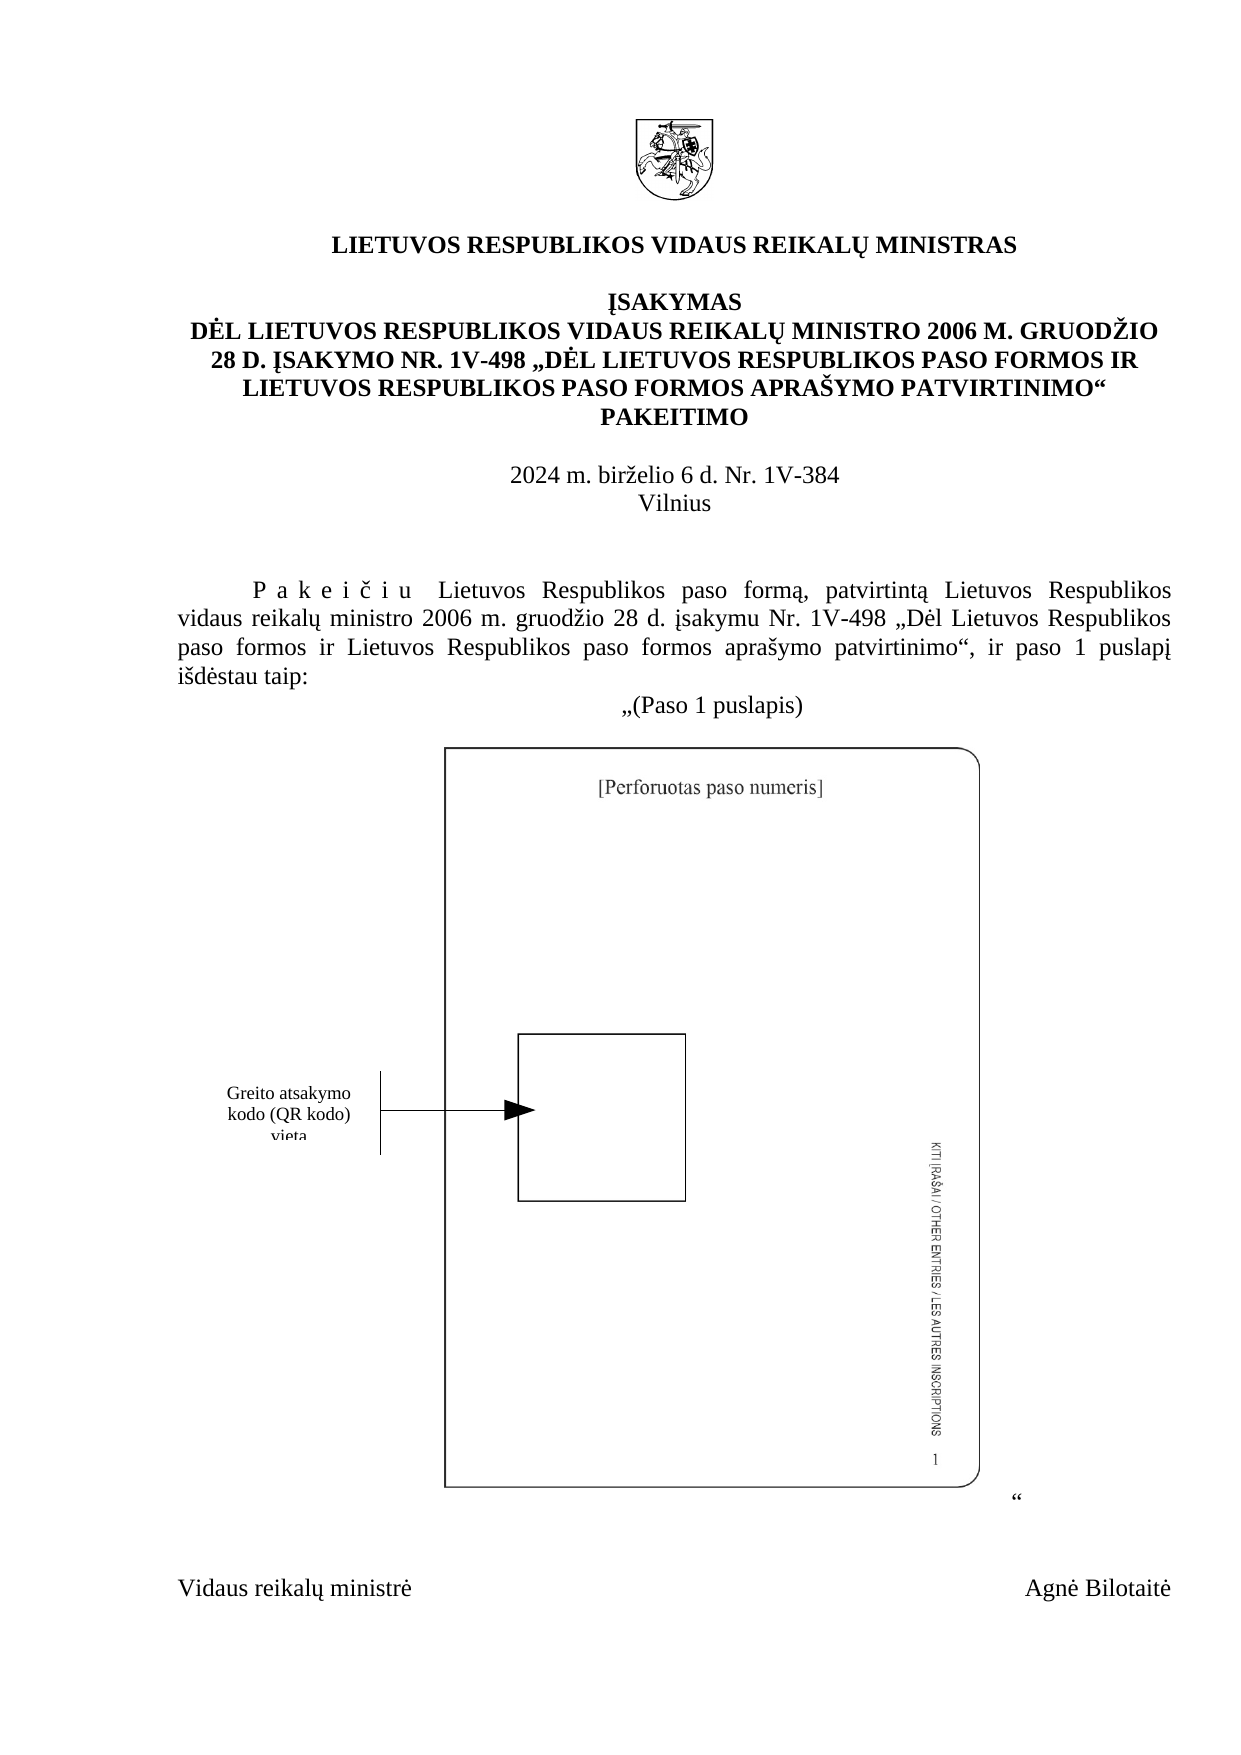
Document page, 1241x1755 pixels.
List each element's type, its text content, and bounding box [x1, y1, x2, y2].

text 2024 m. birželio 6 d. Nr. 1V-384 [177, 460, 1172, 488]
text „(Paso 1 puslapis) [177, 690, 1172, 718]
text Vidaus reikalų ministrė Agnė Bilotaitė [177, 1573, 1172, 1602]
text DĖL LIETUVOS RESPUBLIKOS VIDAUS REIKALŲ MINISTRO 2006 M. GRUODŽIO 28 D. ĮSAKYMO NR. 1V-498 „DĖL LIETUVOS RESPUBLIKOS PASO FORMOS IR LIETUVOS RESPUBLIKOS PASO FORMOS APRAŠYMO PATVIRTINIMO“ PAKEITIMO [177, 316, 1172, 431]
text Vilnius [177, 488, 1172, 517]
text “ [177, 1487, 1172, 1516]
text Pakeičiu Lietuvos Respublikos paso formą, patvirtintą Lietuvos Respublikos vidaus reikalų ministro 2006 m. gruodžio 28 d. įsakymu Nr. 1V-498 „Dėl Lietuvos Respublikos paso formos ir Lietuvos Respublikos paso formos aprašymo patvirtinimo“, ir paso 1 puslapį išdėstau taip: [177, 575, 1172, 690]
text LIETUVOS RESPUBLIKOS VIDAUS REIKALŲ MINISTRAS [177, 230, 1172, 258]
text ĮSAKYMAS [177, 287, 1172, 316]
text Greito atsakymo kodo (QR kodo) vieta [217, 1082, 360, 1140]
